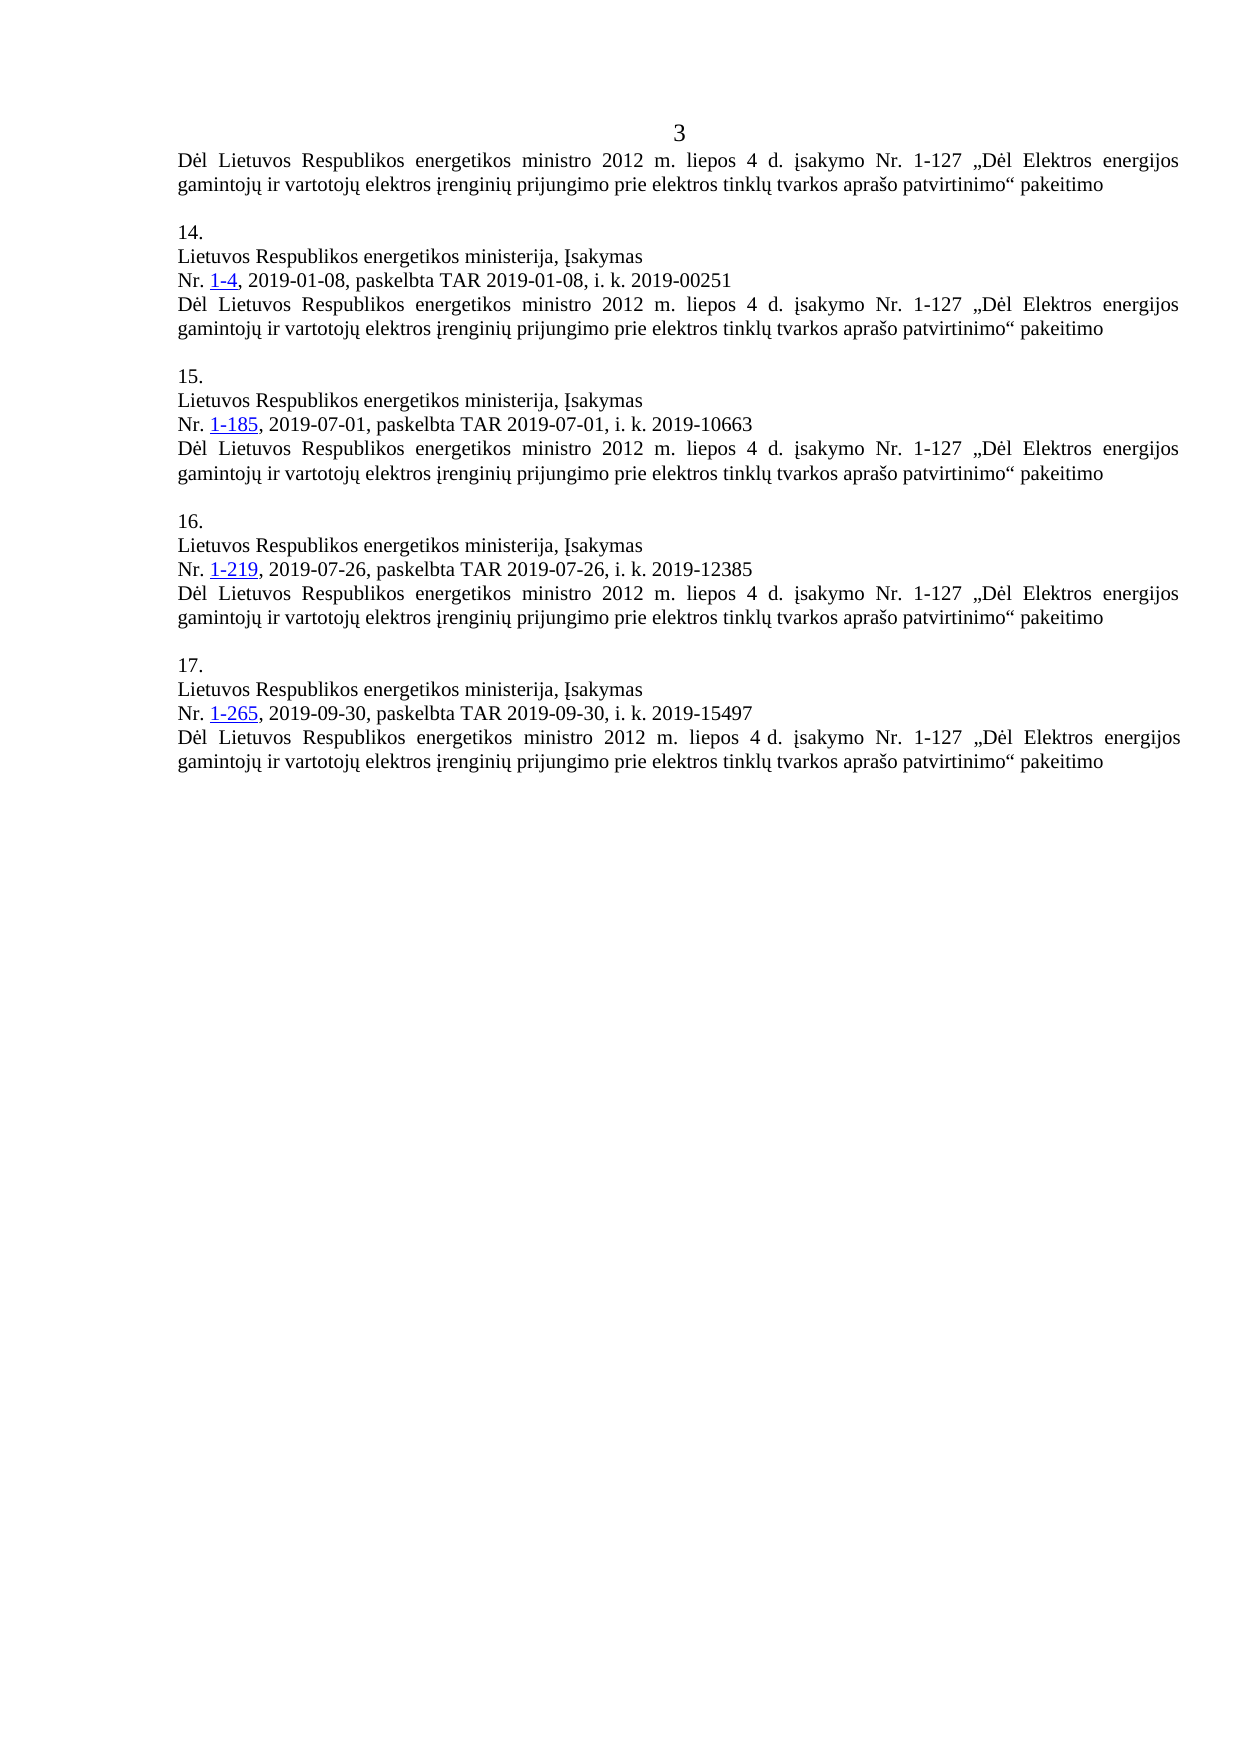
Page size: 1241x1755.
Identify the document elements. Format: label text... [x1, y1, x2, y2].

text Lietuvos Respublikos energetikos ministerija, Įsakymas [177, 244, 1181, 268]
text Nr. 1-265, 2019-09-30, paskelbta TAR 2019-09-30, i. k. 2019-15497 [177, 701, 1181, 725]
text Nr. 1-185, 2019-07-01, paskelbta TAR 2019-07-01, i. k. 2019-10663 [177, 412, 1181, 436]
text Nr. 1-219, 2019-07-26, paskelbta TAR 2019-07-26, i. k. 2019-12385 [177, 557, 1181, 581]
text 17. [177, 653, 1181, 677]
text 14. [177, 220, 1181, 244]
text Lietuvos Respublikos energetikos ministerija, Įsakymas [177, 388, 1181, 412]
text Dėl Lietuvos Respublikos energetikos ministro 2012 m. liepos 4 d. įsakymo Nr. 1-127 „Dėl Elektros energijos gamintojų ir vartotojų elektros įrenginių prijungimo prie elektros tinklų tvarkos aprašo patvirtinimo“ pakeitimo [177, 148, 1181, 196]
text 15. [177, 364, 1181, 388]
text Dėl Lietuvos Respublikos energetikos ministro 2012 m. liepos 4 d. įsakymo Nr. 1-127 „Dėl Elektros energijos gamintojų ir vartotojų elektros įrenginių prijungimo prie elektros tinklų tvarkos aprašo patvirtinimo“ pakeitimo [177, 725, 1181, 773]
text Nr. 1-4, 2019-01-08, paskelbta TAR 2019-01-08, i. k. 2019-00251 [177, 268, 1181, 292]
text Dėl Lietuvos Respublikos energetikos ministro 2012 m. liepos 4 d. įsakymo Nr. 1-127 „Dėl Elektros energijos gamintojų ir vartotojų elektros įrenginių prijungimo prie elektros tinklų tvarkos aprašo patvirtinimo“ pakeitimo [177, 581, 1181, 629]
text 16. [177, 508, 1181, 533]
text Lietuvos Respublikos energetikos ministerija, Įsakymas [177, 677, 1181, 701]
text Lietuvos Respublikos energetikos ministerija, Įsakymas [177, 533, 1181, 557]
text Dėl Lietuvos Respublikos energetikos ministro 2012 m. liepos 4 d. įsakymo Nr. 1-127 „Dėl Elektros energijos gamintojų ir vartotojų elektros įrenginių prijungimo prie elektros tinklų tvarkos aprašo patvirtinimo“ pakeitimo [177, 292, 1181, 340]
text Dėl Lietuvos Respublikos energetikos ministro 2012 m. liepos 4 d. įsakymo Nr. 1-127 „Dėl Elektros energijos gamintojų ir vartotojų elektros įrenginių prijungimo prie elektros tinklų tvarkos aprašo patvirtinimo“ pakeitimo [177, 436, 1181, 484]
